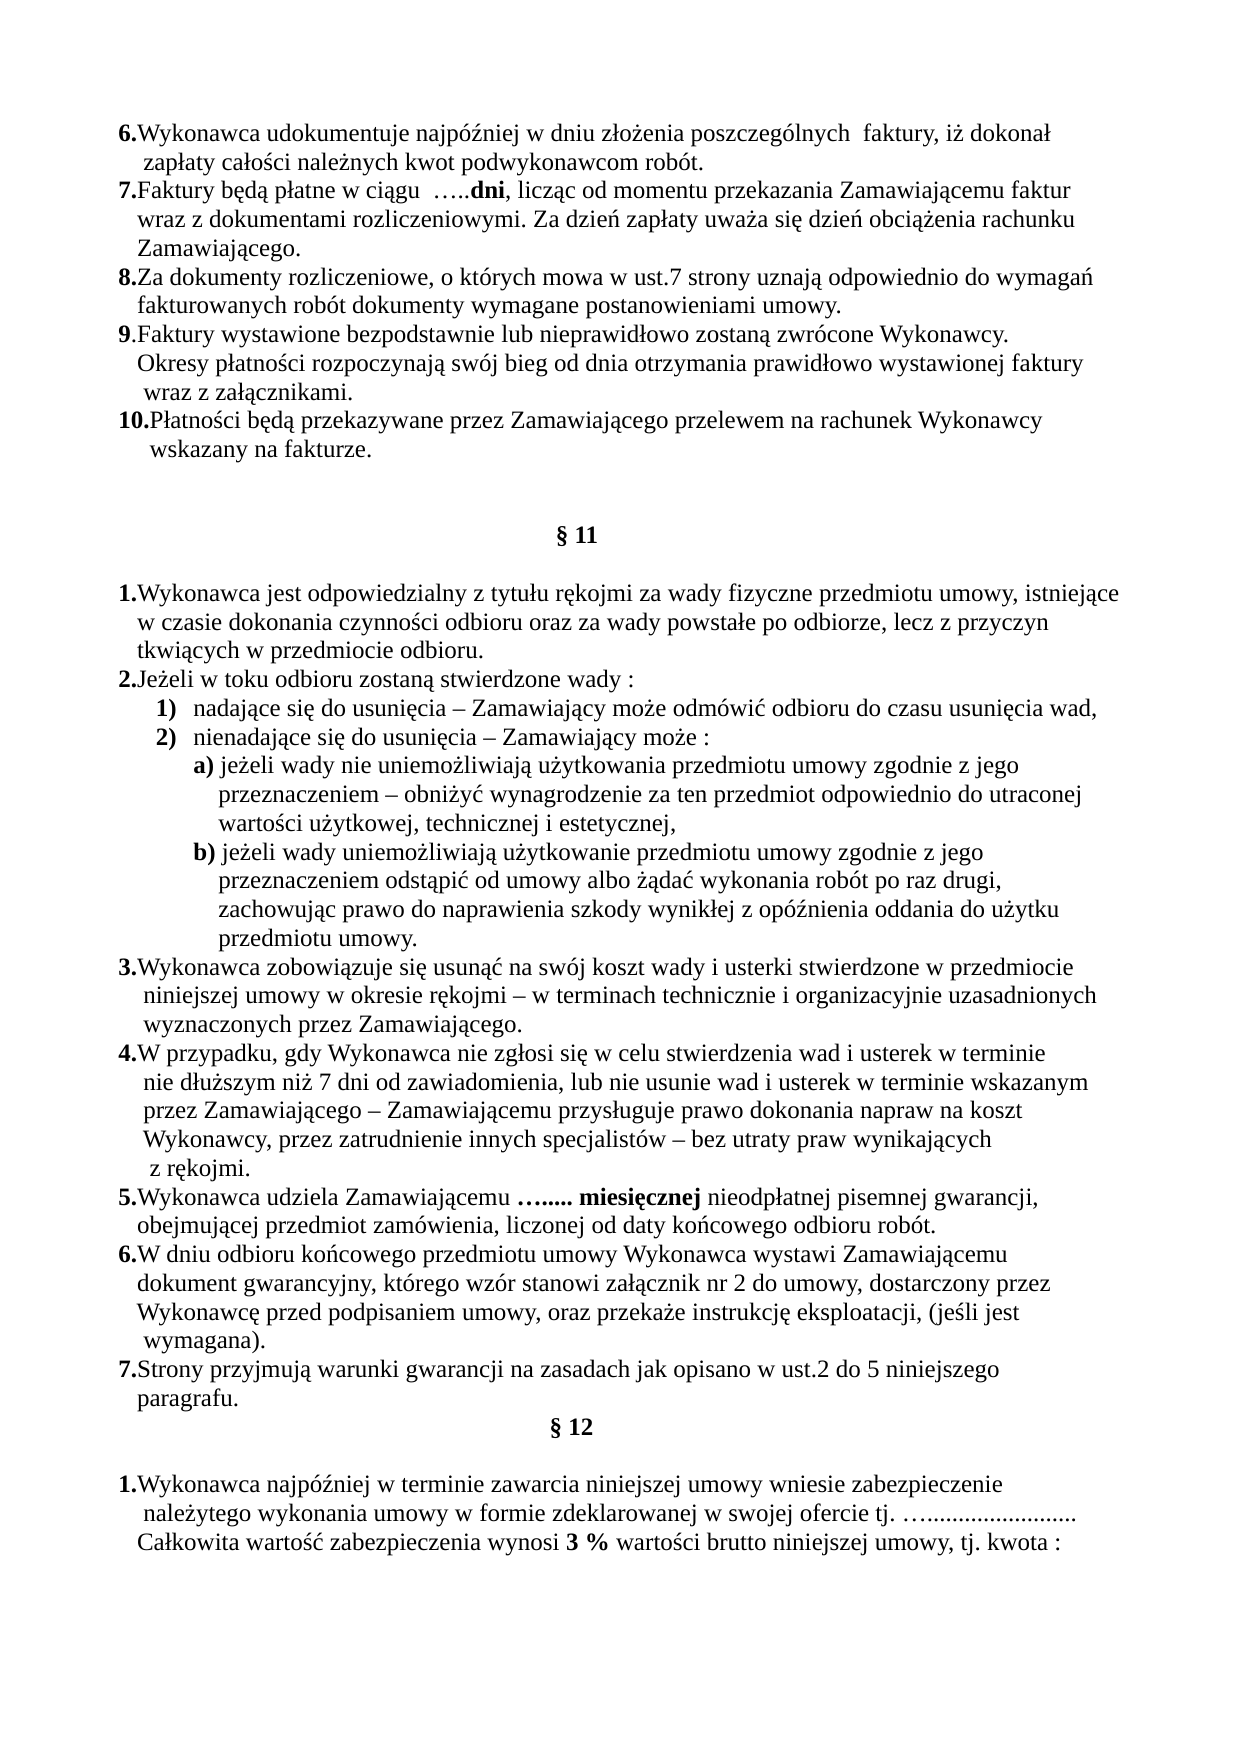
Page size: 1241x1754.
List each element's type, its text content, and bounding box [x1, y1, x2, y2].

text 6.W dniu odbioru końcowego przedmiotu umowy Wykonawca wystawi Zamawiającemu [118, 1239, 1122, 1268]
text obejmującej przedmiot zamówienia, liczonej od daty końcowego odbioru robót. [118, 1211, 1122, 1239]
text wyznaczonych przez Zamawiającego. [118, 1009, 1122, 1038]
text 4.W przypadku, gdy Wykonawca nie zgłosi się w celu stwierdzenia wad i usterek w terminie [118, 1038, 1122, 1067]
text 8.Za dokumenty rozliczeniowe, o których mowa w ust.7 strony uznają odpowiednio do wymagań [118, 262, 1122, 291]
text paragrafu. [118, 1383, 1122, 1412]
list nienadające się do usunięcia – Zamawiający może : [156, 722, 1122, 751]
text nie dłuższym niż 7 dni od zawiadomienia, lub nie usunie wad i usterek w terminie wskazanym [118, 1067, 1122, 1096]
text b) jeżeli wady uniemożliwiają użytkowanie przedmiotu umowy zgodnie z jego [118, 837, 1122, 866]
text Wykonawcę przed podpisaniem umowy, oraz przekaże instrukcję eksploatacji, (jeśli jest [118, 1297, 1122, 1326]
text Wykonawcy, przez zatrudnienie innych specjalistów – bez utraty praw wynikających [118, 1124, 1122, 1153]
text § 12 [118, 1412, 1122, 1441]
text 3.Wykonawca zobowiązuje się usunąć na swój koszt wady i usterki stwierdzone w przedmiocie [118, 952, 1122, 981]
text dokument gwarancyjny, którego wzór stanowi załącznik nr 2 do umowy, dostarczony przez [118, 1268, 1122, 1297]
text zapłaty całości należnych kwot podwykonawcom robót. [118, 147, 1122, 176]
text 1.Wykonawca najpóźniej w terminie zawarcia niniejszej umowy wniesie zabezpieczenie [118, 1469, 1122, 1498]
text 10.Płatności będą przekazywane przez Zamawiającego przelewem na rachunek Wykonawcy [118, 406, 1122, 434]
text niniejszej umowy w okresie rękojmi – w terminach technicznie i organizacyjnie uzasadnionych [118, 981, 1122, 1009]
text przeznaczeniem odstąpić od umowy albo żądać wykonania robót po raz drugi, [118, 866, 1122, 894]
list a) jeżeli wady nie uniemożliwiają użytkowania przedmiotu umowy zgodnie z jego [156, 751, 1122, 779]
text wymagana). [118, 1326, 1122, 1354]
text fakturowanych robót dokumenty wymagane postanowieniami umowy. [118, 291, 1122, 319]
text wskazany na fakturze. [118, 434, 1122, 463]
text zachowując prawo do naprawienia szkody wynikłej z opóźnienia oddania do użytku [118, 894, 1122, 923]
text Okresy płatności rozpoczynają swój bieg od dnia otrzymania prawidłowo wystawionej faktury [118, 348, 1122, 377]
text 7.Faktury będą płatne w ciągu …..dni, licząc od momentu przekazania Zamawiającemu faktur [118, 176, 1122, 204]
text Zamawiającego. [118, 233, 1122, 262]
text 7.Strony przyjmują warunki gwarancji na zasadach jak opisano w ust.2 do 5 niniejszego [118, 1354, 1122, 1383]
text 5.Wykonawca udziela Zamawiającemu …..... miesięcznej nieodpłatnej pisemnej gwarancji, [118, 1182, 1122, 1211]
text należytego wykonania umowy w formie zdeklarowanej w swojej ofercie tj. …........................ [118, 1498, 1122, 1527]
text Całkowita wartość zabezpieczenia wynosi 3 % wartości brutto niniejszej umowy, tj. kwota : [118, 1527, 1122, 1556]
text wraz z załącznikami. [118, 377, 1122, 406]
text 1.Wykonawca jest odpowiedzialny z tytułu rękojmi za wady fizyczne przedmiotu umowy, istniejące [118, 578, 1122, 607]
text przez Zamawiającego – Zamawiającemu przysługuje prawo dokonania napraw na koszt [118, 1096, 1122, 1124]
text wartości użytkowej, technicznej i estetycznej, [118, 808, 1122, 837]
text 9.Faktury wystawione bezpodstawnie lub nieprawidłowo zostaną zwrócone Wykonawcy. [118, 319, 1122, 348]
list nadające się do usunięcia – Zamawiający może odmówić odbioru do czasu usunięcia wad, [156, 693, 1122, 722]
text przeznaczeniem – obniżyć wynagrodzenie za ten przedmiot odpowiednio do utraconej [118, 779, 1122, 808]
text z rękojmi. [118, 1153, 1122, 1182]
text w czasie dokonania czynności odbioru oraz za wady powstałe po odbiorze, lecz z przyczyn [118, 607, 1122, 636]
text wraz z dokumentami rozliczeniowymi. Za dzień zapłaty uważa się dzień obciążenia rachunku [118, 204, 1122, 233]
text tkwiących w przedmiocie odbioru. [118, 636, 1122, 664]
text § 11 [118, 521, 1122, 549]
text przedmiotu umowy. [118, 923, 1122, 952]
text 2.Jeżeli w toku odbioru zostaną stwierdzone wady : [118, 664, 1122, 693]
text 6.Wykonawca udokumentuje najpóźniej w dniu złożenia poszczególnych faktury, iż dokonał [118, 118, 1122, 147]
